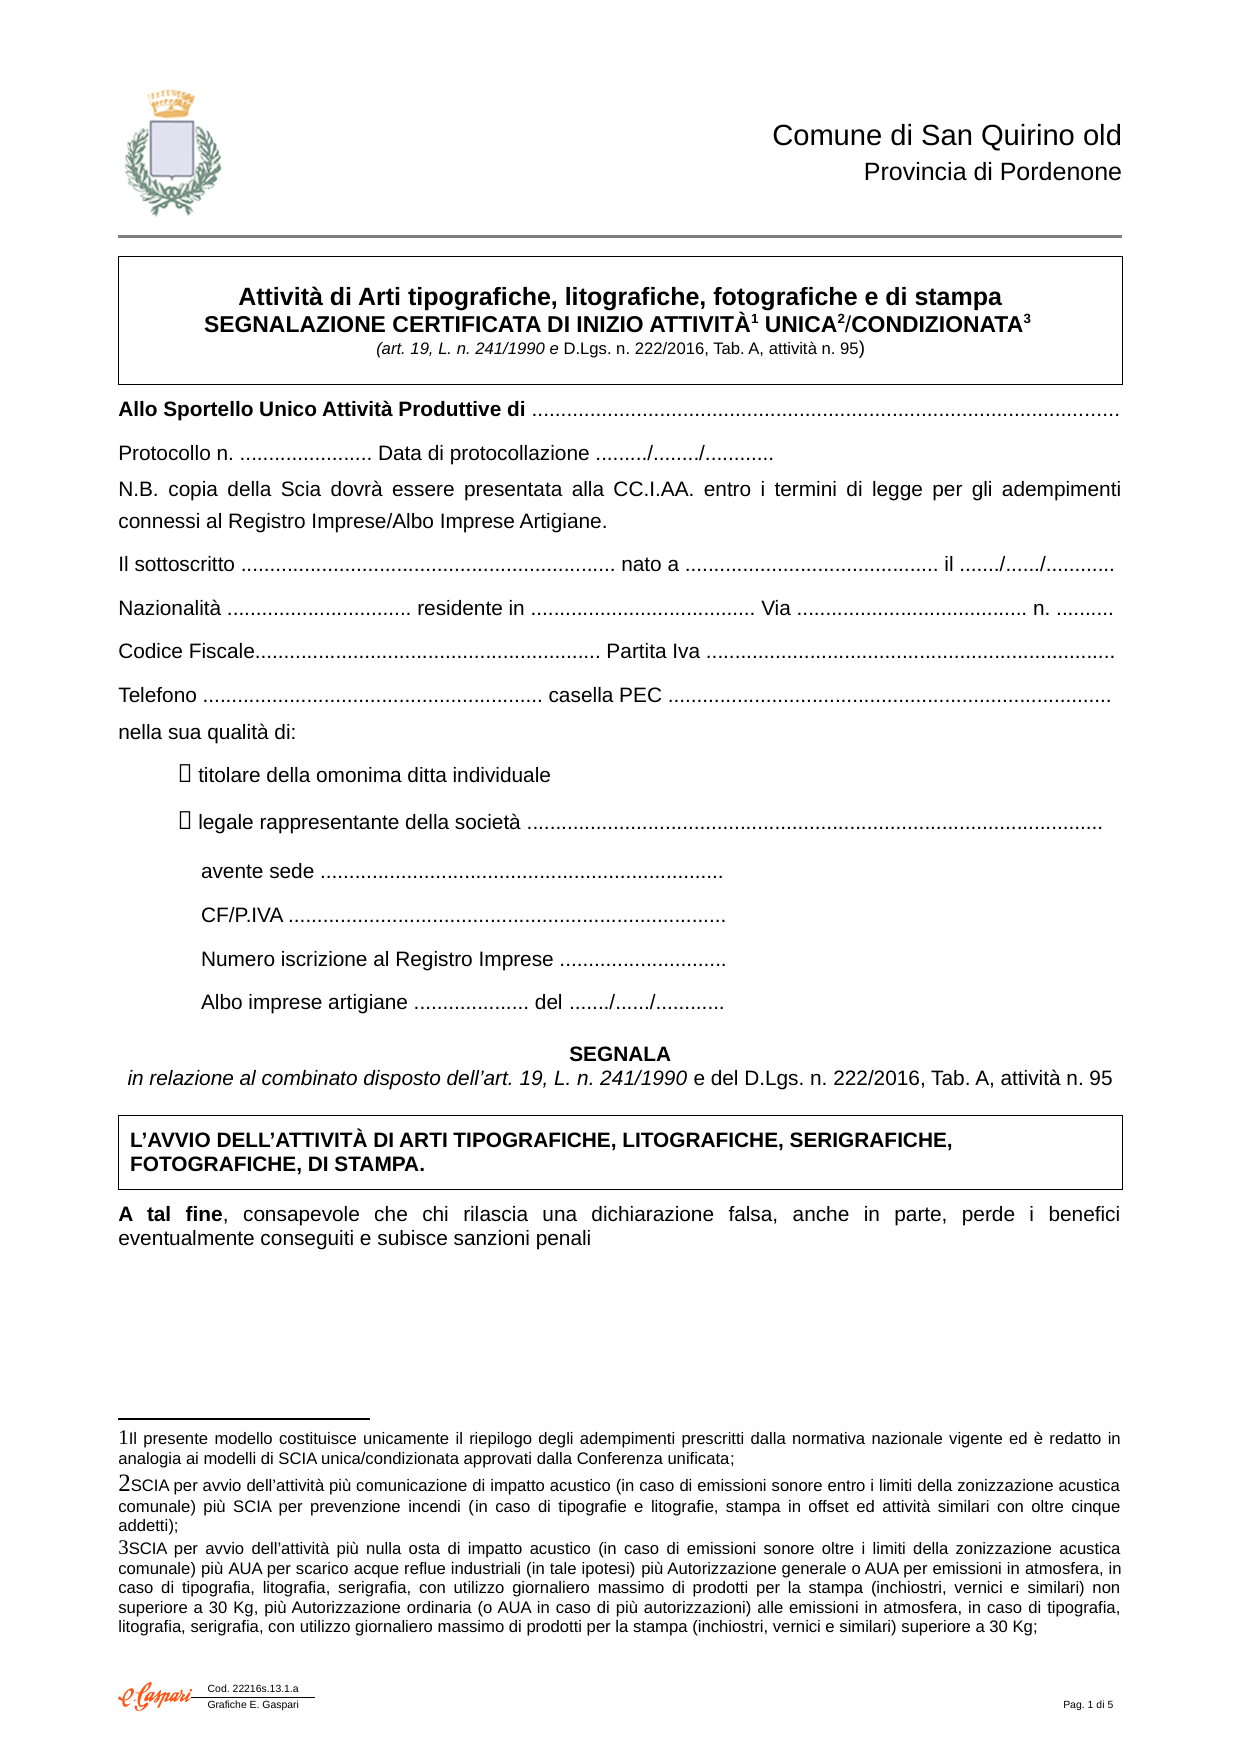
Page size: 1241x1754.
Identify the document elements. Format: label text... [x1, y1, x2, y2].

text nella sua qualità di: [118, 719, 1122, 743]
text Codice Fiscale............................................................ Partita Iva ....................................................................... [118, 639, 1122, 663]
text Albo imprese artigiane .................... del ......./....../............ [201, 990, 1122, 1014]
text  legale rappresentante della società .................................................................................................... [177, 802, 1122, 837]
text N.B. copia della Scia dovrà essere presentata alla CC.I.AA. entro i termini di legge per gli adempimenti connessi al Registro Imprese/Albo Imprese Artigiane. [118, 477, 1122, 532]
picture [122, 87, 224, 118]
table_header L’AVVIO DELL’ATTIVITÀ DI ARTI TIPOGRAFICHE, LITOGRAFICHE, SERIGRAFICHE, FOTOGRAFICHE, DI STAMPA. [119, 1116, 1122, 1188]
text Provincia di Pordenone [118, 157, 1122, 185]
picture [122, 152, 224, 157]
text Telefono ........................................................... casella PEC ............................................................................. [118, 683, 1122, 707]
text Nazionalità ................................ residente in ....................................... Via ........................................ n. .......... [118, 596, 1122, 620]
text SEGNALA [118, 1042, 1122, 1066]
text  titolare della omonima ditta individuale [177, 756, 1122, 790]
text A tal fine, consapevole che chi rilascia una dichiarazione falsa, anche in parte, perde i benefici eventualmente conseguiti e subisce sanzioni penali [118, 1202, 1122, 1250]
picture [118, 1682, 192, 1711]
text Allo Sportello Unico Attività Produttive di [118, 397, 1122, 421]
table_header Attività di Arti tipografiche, litografiche, fotografiche e di stampa SEGNALAZIONE CERTIFICATA DI INIZIO ATTIVITÀ UNICA/CONDIZIONATA (art. 19, L. n. 241/1990 e D.Lgs. n. 222/2016, Tab. A, attività n. 95) [119, 257, 1122, 384]
picture [122, 185, 224, 219]
text Comune di San Quirino old [118, 118, 1122, 152]
text avente sede ...................................................................... [201, 859, 1122, 883]
text CF/P.IVA ............................................................................ [201, 903, 1122, 927]
text Numero iscrizione al Registro Imprese ............................. [201, 947, 1122, 971]
text Il sottoscritto ................................................................. nato a ............................................ il ......./....../............ [118, 552, 1122, 576]
text in relazione al combinato disposto dell’art. 19, L. n. 241/1990 e del D.Lgs. n. 222/2016, Tab. A, attività n. 95 [118, 1066, 1122, 1089]
text Protocollo n. ....................... Data di protocollazione ........./......../............ [118, 441, 1122, 465]
